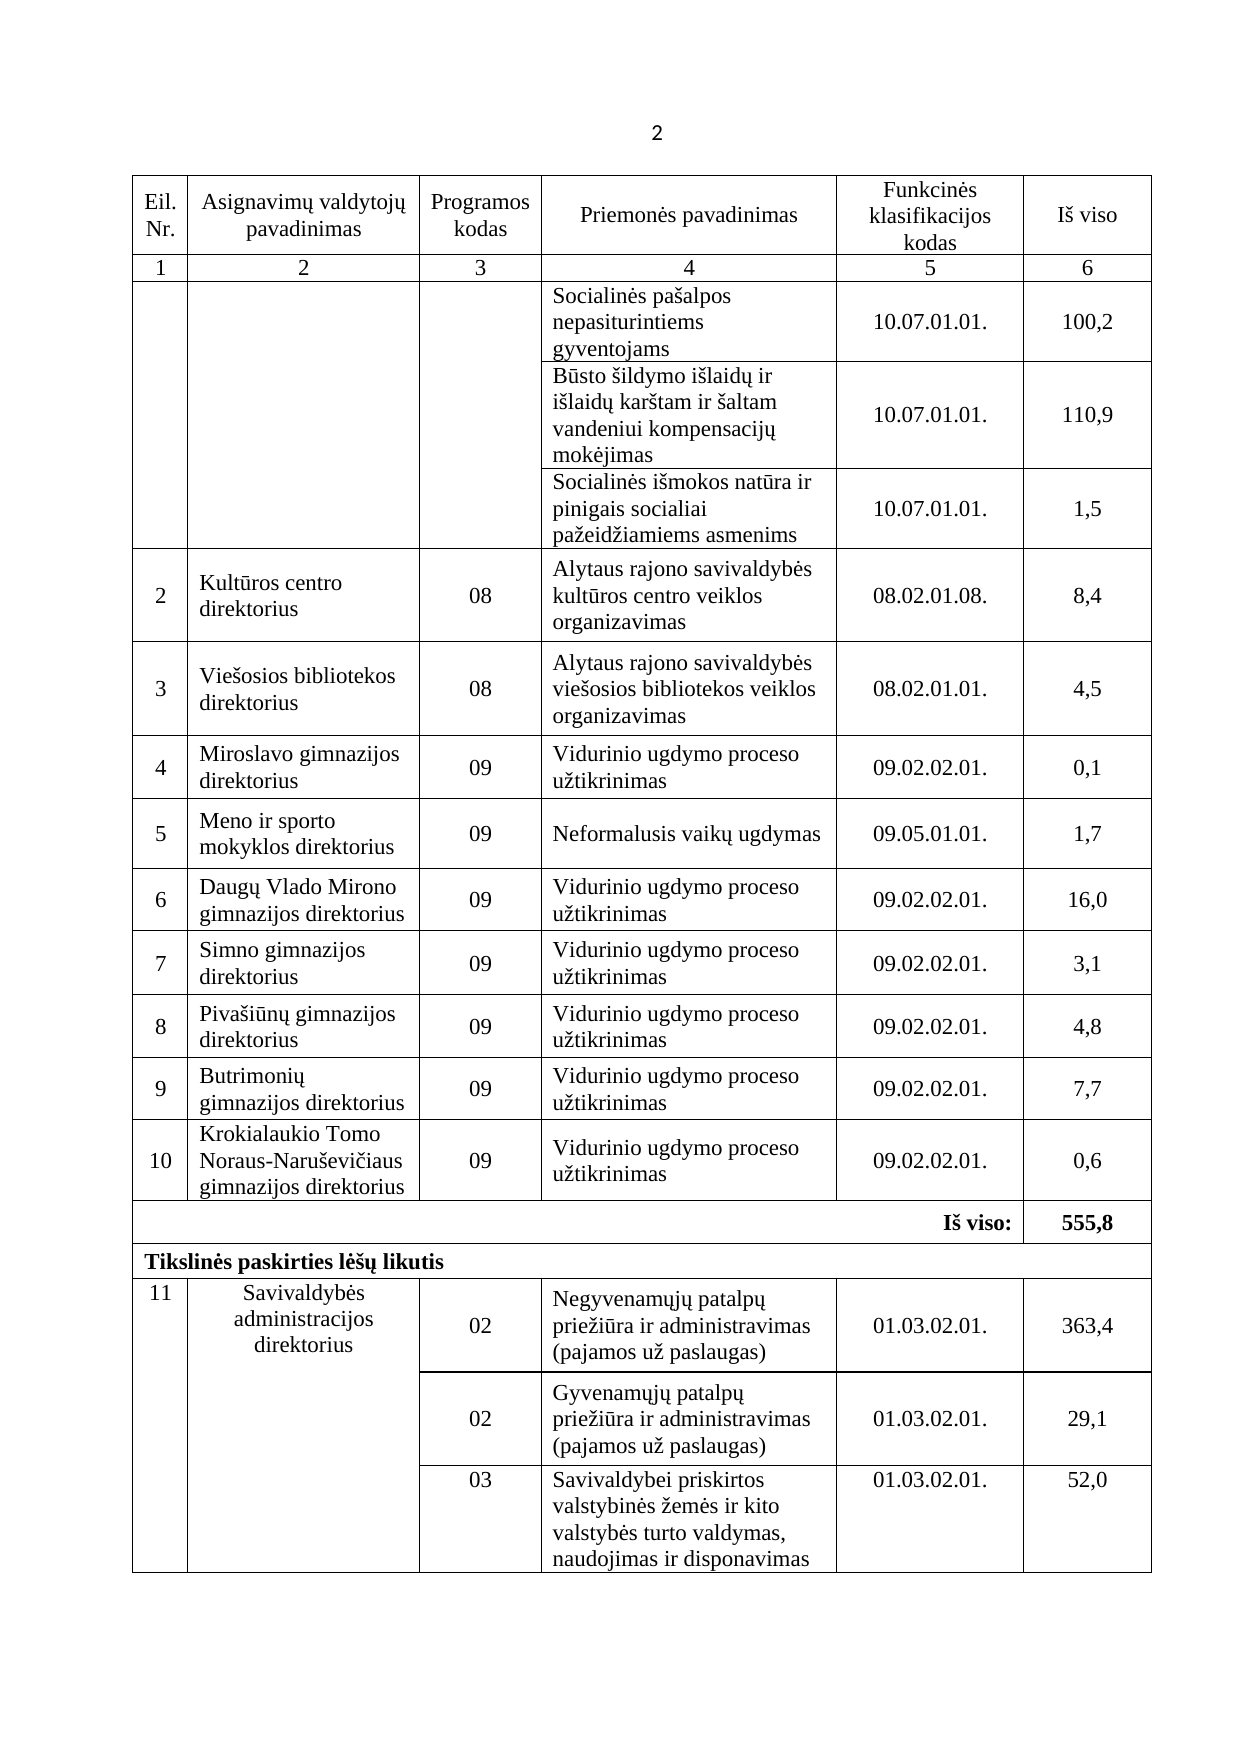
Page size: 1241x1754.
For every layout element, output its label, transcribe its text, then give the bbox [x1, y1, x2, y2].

table_header Funkcinės klasifikacijos kodas [837, 176, 1023, 253]
table_cell 09.02.02.01. [837, 869, 1023, 930]
table_cell Iš viso: [133, 1201, 1023, 1243]
table_cell 4 [133, 736, 187, 797]
table_cell 8,4 [1024, 549, 1151, 641]
table_cell 09.02.02.01. [837, 1058, 1023, 1119]
table_cell 09.02.02.01. [837, 1120, 1023, 1199]
table_cell 1,7 [1024, 799, 1151, 868]
table_cell 10.07.01.01. [837, 362, 1023, 467]
table_cell Būsto šildymo išlaidų ir išlaidų karštam ir šaltam vandeniui kompensacijų mokėjimas [542, 362, 836, 467]
table_cell 09 [420, 736, 541, 797]
table_cell 11 [133, 1279, 187, 1572]
table_cell Daugų Vlado Mirono gimnazijos direktorius [188, 869, 419, 930]
table_cell 3 [133, 642, 187, 735]
table_header Programos kodas [420, 176, 541, 253]
table_cell 7,7 [1024, 1058, 1151, 1119]
table_cell 09 [420, 799, 541, 868]
table_cell 6 [1024, 255, 1151, 281]
table_cell 09.02.02.01. [837, 931, 1023, 994]
table_cell 08 [420, 549, 541, 641]
table_header Iš viso [1024, 176, 1151, 253]
table_cell Miroslavo gimnazijos direktorius [188, 736, 419, 797]
table_cell Meno ir sporto mokyklos direktorius [188, 799, 419, 868]
table_cell 0,6 [1024, 1120, 1151, 1199]
table_cell 02 [420, 1373, 541, 1465]
table_cell 01.03.02.01. [837, 1279, 1023, 1371]
table_cell 10.07.01.01. [837, 282, 1023, 361]
table_cell 09 [420, 1058, 541, 1119]
table_cell 03 [420, 1466, 541, 1572]
table_cell 6 [133, 869, 187, 930]
table_cell 1,5 [1024, 469, 1151, 547]
table_header Asignavimų valdytojų pavadinimas [188, 176, 419, 253]
table_cell 5 [837, 255, 1023, 281]
table_header Eil. Nr. [133, 176, 187, 253]
table_cell 09 [420, 995, 541, 1057]
table_cell 5 [133, 799, 187, 868]
table_cell Negyvenamųjų patalpų priežiūra ir administravimas (pajamos už paslaugas) [542, 1279, 836, 1371]
table_cell Vidurinio ugdymo proceso užtikrinimas [542, 736, 836, 797]
table_cell 110,9 [1024, 362, 1151, 467]
table_cell Gyvenamųjų patalpų priežiūra ir administravimas (pajamos už paslaugas) [542, 1373, 836, 1465]
table_cell Vidurinio ugdymo proceso užtikrinimas [542, 931, 836, 994]
table_cell Alytaus rajono savivaldybės kultūros centro veiklos organizavimas [542, 549, 836, 641]
table_cell 09.05.01.01. [837, 799, 1023, 868]
table_cell Kultūros centro direktorius [188, 549, 419, 641]
table_cell Socialinės pašalpos nepasiturintiems gyventojams [542, 282, 836, 361]
table_cell Krokialaukio Tomo Noraus-Naruševičiaus gimnazijos direktorius [188, 1120, 419, 1199]
table_cell 10 [133, 1120, 187, 1199]
table_cell 555,8 [1024, 1201, 1151, 1243]
table_cell 09 [420, 869, 541, 930]
table_cell Vidurinio ugdymo proceso užtikrinimas [542, 1120, 836, 1199]
table_cell Butrimonių gimnazijos direktorius [188, 1058, 419, 1119]
table_cell 29,1 [1024, 1373, 1151, 1465]
table_cell 4 [542, 255, 836, 281]
table_cell 08.02.01.01. [837, 642, 1023, 735]
table_cell Vidurinio ugdymo proceso užtikrinimas [542, 869, 836, 930]
table_cell 7 [133, 931, 187, 994]
table_cell 10.07.01.01. [837, 469, 1023, 547]
table_cell 2 [133, 549, 187, 641]
table_cell 0,1 [1024, 736, 1151, 797]
table_cell 363,4 [1024, 1279, 1151, 1371]
table_cell 08.02.01.08. [837, 549, 1023, 641]
table_cell 08 [420, 642, 541, 735]
table_cell Neformalusis vaikų ugdymas [542, 799, 836, 868]
table_cell Vidurinio ugdymo proceso užtikrinimas [542, 995, 836, 1057]
table_cell 9 [133, 1058, 187, 1119]
table_cell 16,0 [1024, 869, 1151, 930]
table_cell 3 [420, 255, 541, 281]
table_cell 02 [420, 1279, 541, 1371]
table_cell 4,5 [1024, 642, 1151, 735]
table_cell Savivaldybei priskirtos valstybinės žemės ir kito valstybės turto valdymas, naudojimas ir disponavimas [542, 1466, 836, 1572]
table_cell 4,8 [1024, 995, 1151, 1057]
table_cell 01.03.02.01. [837, 1373, 1023, 1465]
table_cell Simno gimnazijos direktorius [188, 931, 419, 994]
table_cell 8 [133, 995, 187, 1057]
table_header Priemonės pavadinimas [542, 176, 836, 253]
table_cell 1 [133, 255, 187, 281]
table_cell Savivaldybės administracijos direktorius [188, 1279, 419, 1572]
table_cell Vidurinio ugdymo proceso užtikrinimas [542, 1058, 836, 1119]
table_cell 3,1 [1024, 931, 1151, 994]
table_cell 01.03.02.01. [837, 1466, 1023, 1572]
table_cell 09 [420, 1120, 541, 1199]
table_cell 100,2 [1024, 282, 1151, 361]
table_cell Viešosios bibliotekos direktorius [188, 642, 419, 735]
table_cell Pivašiūnų gimnazijos direktorius [188, 995, 419, 1057]
table_cell 2 [188, 255, 419, 281]
table_cell 09.02.02.01. [837, 736, 1023, 797]
table_cell [133, 282, 187, 547]
table_cell 52,0 [1024, 1466, 1151, 1572]
table_cell Alytaus rajono savivaldybės viešosios bibliotekos veiklos organizavimas [542, 642, 836, 735]
table_cell 09 [420, 931, 541, 994]
table_cell Tikslinės paskirties lėšų likutis [133, 1244, 1151, 1278]
table_cell 09.02.02.01. [837, 995, 1023, 1057]
table_cell [188, 282, 419, 547]
table_cell [420, 282, 541, 547]
table_cell Socialinės išmokos natūra ir pinigais socialiai pažeidžiamiems asmenims [542, 469, 836, 547]
